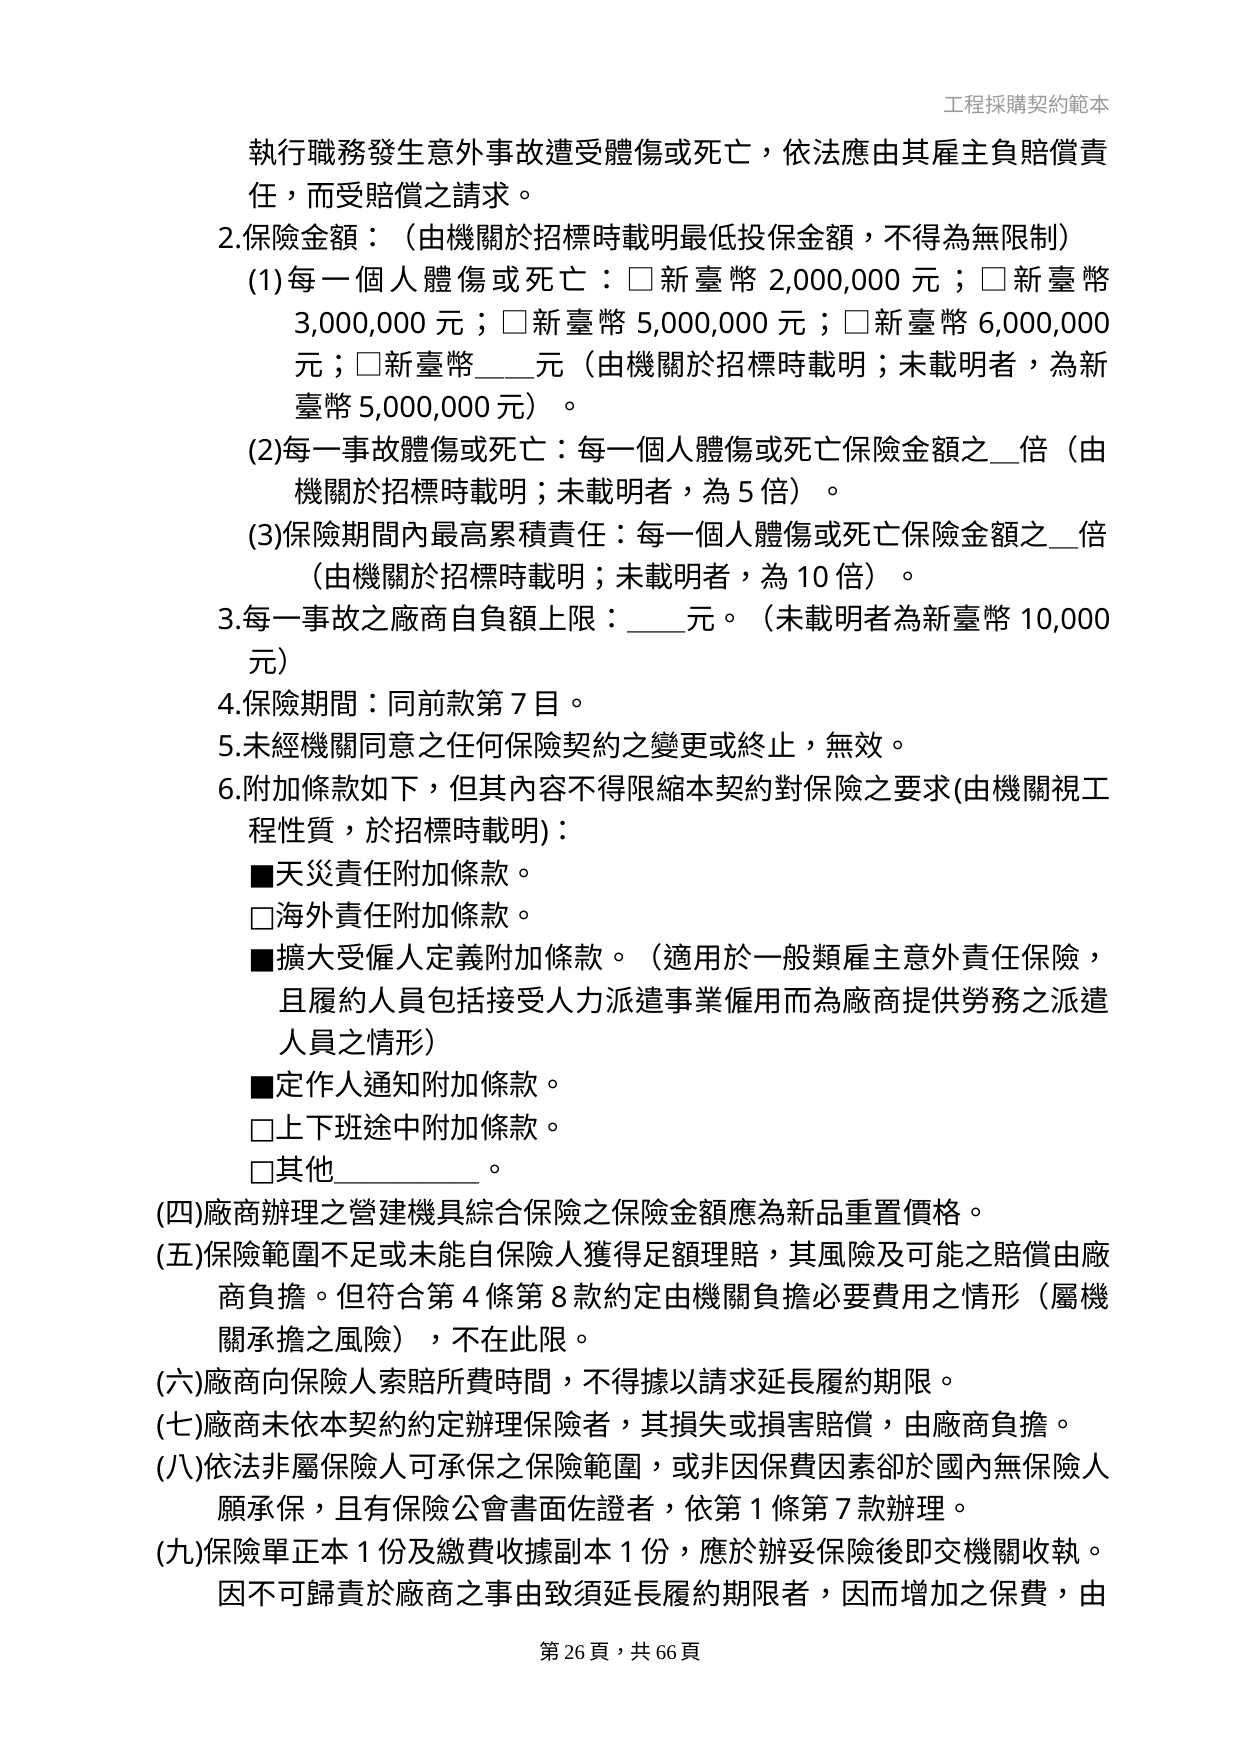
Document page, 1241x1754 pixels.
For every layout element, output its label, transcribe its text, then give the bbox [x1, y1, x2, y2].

text (七)廠商未依本契約約定辦理保險者，其損失或損害賠償，由廠商負擔。 [156, 1401, 1110, 1443]
text (五)保險範圍不足或未能自保險人獲得足額理賠，其風險及可能之賠償由廠商負擔。但符合第4條第8款約定由機關負擔必要費用之情形（屬機關承擔之風險），不在此限。 [156, 1232, 1110, 1359]
text 2.保險金額：（由機關於招標時載明最低投保金額，不得為無限制） [217, 214, 1110, 257]
text (2)每一事故體傷或死亡：每一個人體傷或死亡保險金額之＿倍（由機關於招標時載明；未載明者，為5倍）。 [248, 426, 1110, 511]
text ■擴大受僱人定義附加條款。（適用於一般類雇主意外責任保險，且履約人員包括接受人力派遣事業僱用而為廠商提供勞務之派遣人員之情形） [248, 935, 1110, 1062]
text □海外責任附加條款。 [248, 893, 1110, 935]
text (六)廠商向保險人索賠所費時間，不得據以請求延長履約期限。 [156, 1359, 1110, 1401]
text □上下班途中附加條款。 [248, 1104, 1110, 1147]
text 6.附加條款如下，但其內容不得限縮本契約對保險之要求(由機關視工程性質，於招標時載明)： [217, 765, 1110, 850]
text □其他＿＿＿＿＿。 [248, 1147, 1110, 1189]
text (1)每一個人體傷或死亡：□新臺幣2,000,000元；□新臺幣3,000,000元；□新臺幣5,000,000元；□新臺幣6,000,000元；□新臺幣＿＿元（由機關於招標時載明；未載明者，為新臺幣5,000,000元）。 [248, 257, 1110, 426]
text (八)依法非屬保險人可承保之保險範圍，或非因保費因素卻於國內無保險人願承保，且有保險公會書面佐證者，依第1條第7款辦理。 [156, 1443, 1110, 1528]
text (四)廠商辦理之營建機具綜合保險之保險金額應為新品重置價格。 [156, 1189, 1110, 1232]
text (3)保險期間內最高累積責任：每一個人體傷或死亡保險金額之＿倍（由機關於招標時載明；未載明者，為10倍）。 [248, 511, 1110, 596]
text (九)保險單正本1份及繳費收據副本1份，應於辦妥保險後即交機關收執。因不可歸責於廠商之事由致須延長履約期限者，因而增加之保費，由 [156, 1528, 1110, 1613]
text ■天災責任附加條款。 [248, 850, 1110, 893]
text 5.未經機關同意之任何保險契約之變更或終止，無效。 [217, 723, 1110, 765]
text 3.每一事故之廠商自負額上限：＿＿元。（未載明者為新臺幣10,000元） [217, 596, 1110, 681]
text 4.保險期間：同前款第7目。 [217, 681, 1110, 723]
text 執行職務發生意外事故遭受體傷或死亡，依法應由其雇主負賠償責任，而受賠償之請求。 [217, 130, 1110, 214]
text ■定作人通知附加條款。 [248, 1062, 1110, 1104]
